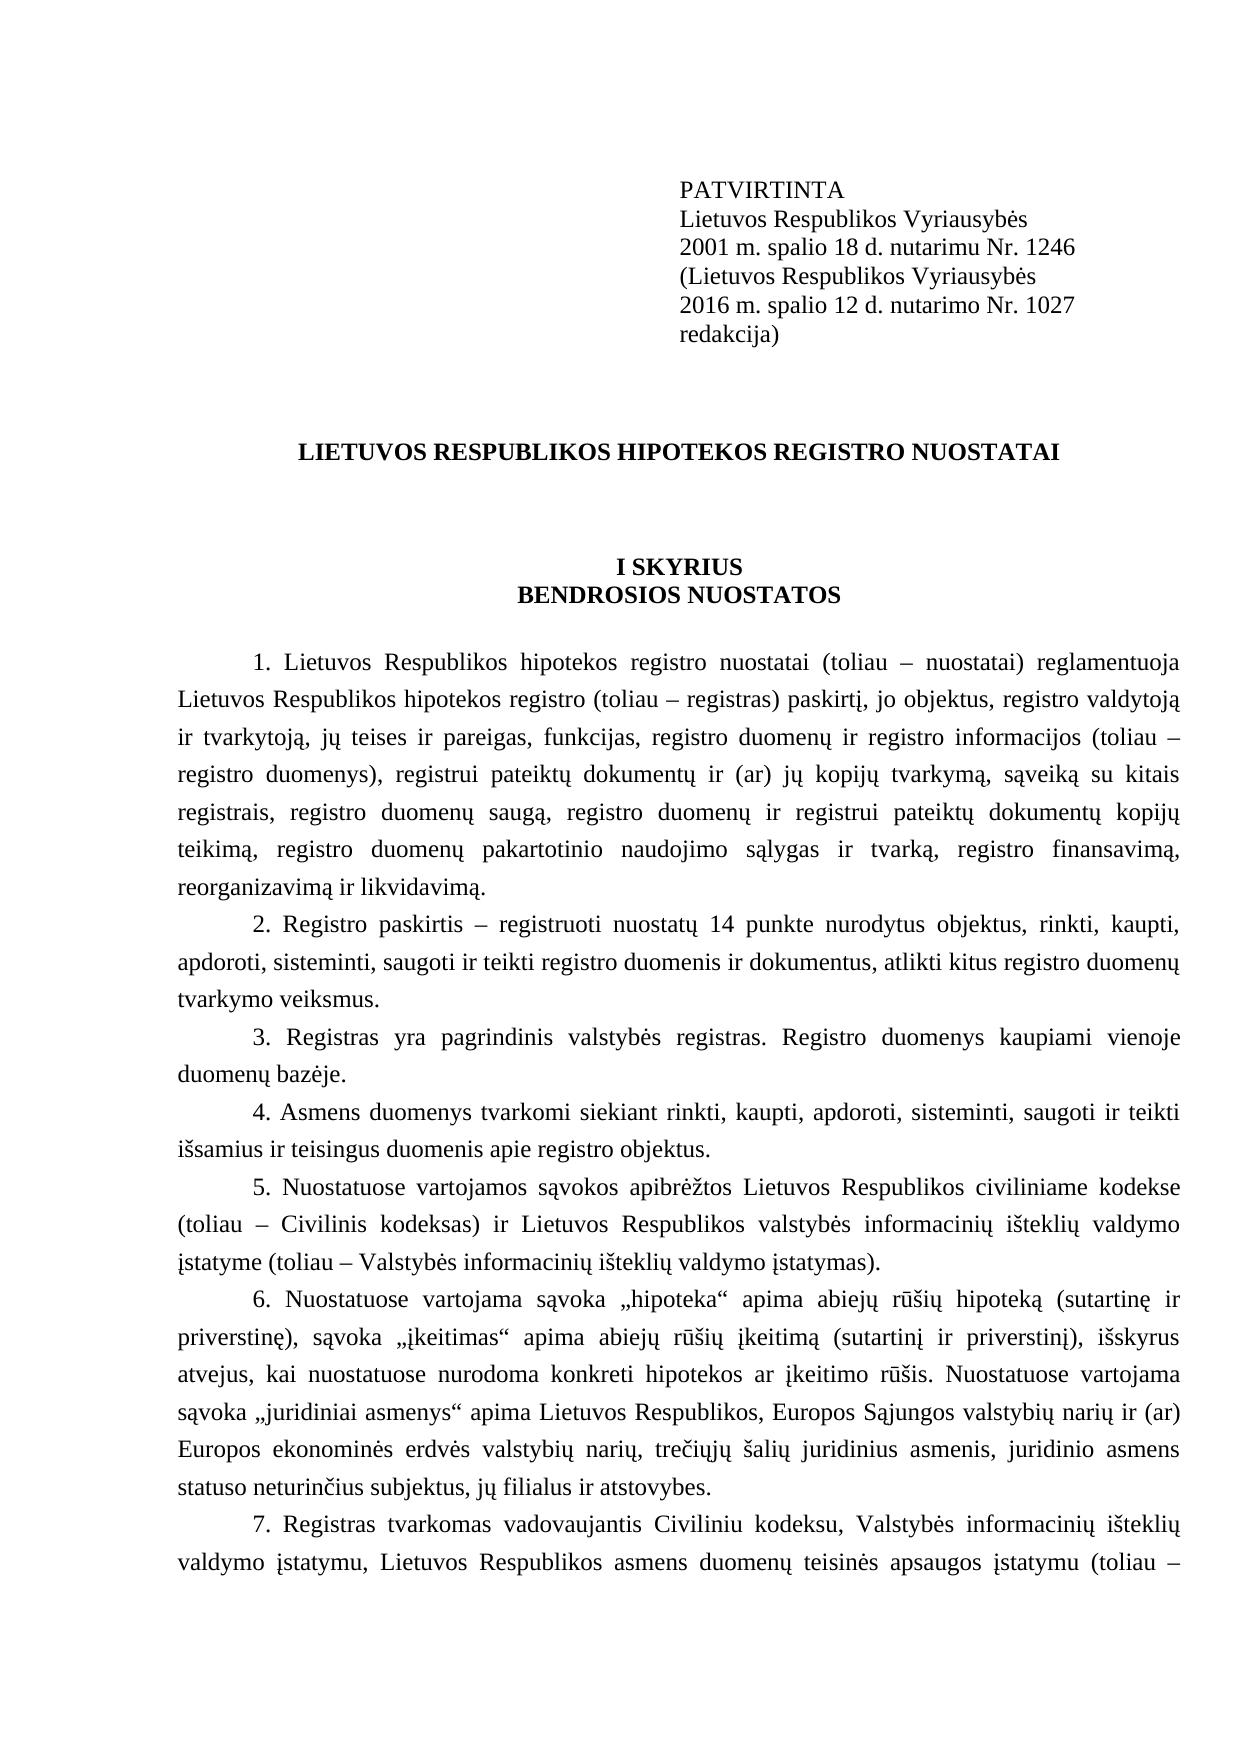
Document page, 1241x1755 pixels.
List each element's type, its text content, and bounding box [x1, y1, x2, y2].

text I SKYRIUS [177, 552, 1181, 581]
text 5. Nuostatuose vartojamos sąvokos apibrėžtos Lietuvos Respublikos civiliniame kodekse (toliau – Civilinis kodeksas) ir Lietuvos Respublikos valstybės informacinių išteklių valdymo įstatyme (toliau – Valstybės informacinių išteklių valdymo įstatymas). [177, 1163, 1181, 1276]
text 2. Registro paskirtis – registruoti nuostatų 14 punkte nurodytus objektus, rinkti, kaupti, apdoroti, sisteminti, saugoti ir teikti registro duomenis ir dokumentus, atlikti kitus registro duomenų tvarkymo veiksmus. [177, 901, 1181, 1013]
text BENDROSIOS NUOSTATOS [177, 581, 1181, 609]
text 1. Lietuvos Respublikos hipotekos registro nuostatai (toliau – nuostatai) reglamentuoja Lietuvos Respublikos hipotekos registro (toliau – registras) paskirtį, jo objektus, registro valdytoją ir tvarkytoją, jų teises ir pareigas, funkcijas, registro duomenų ir registro informacijos (toliau – registro duomenys), registrui pateiktų dokumentų ir (ar) jų kopijų tvarkymą, sąveiką su kitais registrais, registro duomenų saugą, registro duomenų ir registrui pateiktų dokumentų kopijų teikimą, registro duomenų pakartotinio naudojimo sąlygas ir tvarką, registro finansavimą, reorganizavimą ir likvidavimą. [177, 638, 1181, 901]
text 4. Asmens duomenys tvarkomi siekiant rinkti, kaupti, apdoroti, sisteminti, saugoti ir teikti išsamius ir teisingus duomenis apie registro objektus. [177, 1088, 1181, 1163]
text LIETUVOS RESPUBLIKOS HIPOTEKOS REGISTRO NUOSTATAI [177, 437, 1181, 466]
text 3. Registras yra pagrindinis valstybės registras. Registro duomenys kaupiami vienoje duomenų bazėje. [177, 1013, 1181, 1088]
text 6. Nuostatuose vartojama sąvoka „hipoteka“ apima abiejų rūšių hipoteką (sutartinę ir priverstinę), sąvoka „įkeitimas“ apima abiejų rūšių įkeitimą (sutartinį ir priverstinį), išskyrus atvejus, kai nuostatuose nurodoma konkreti hipotekos ar įkeitimo rūšis. Nuostatuose vartojama sąvoka „juridiniai asmenys“ apima Lietuvos Respublikos, Europos Sąjungos valstybių narių ir (ar) Europos ekonominės erdvės valstybių narių, trečiųjų šalių juridinius asmenis, juridinio asmens statuso neturinčius subjektus, jų filialus ir atstovybes. [177, 1276, 1181, 1501]
text PATVIRTINTA Lietuvos Respublikos Vyriausybės 2001 m. spalio 18 d. nutarimu Nr. 1246 (Lietuvos Respublikos Vyriausybės 2016 m. spalio 12 d. nutarimo Nr. 1027 redakcija) [679, 175, 1181, 347]
text 7. Registras tvarkomas vadovaujantis Civiliniu kodeksu, Valstybės informacinių išteklių valdymo įstatymu, Lietuvos Respublikos asmens duomenų teisinės apsaugos įstatymu (toliau – [177, 1501, 1181, 1576]
